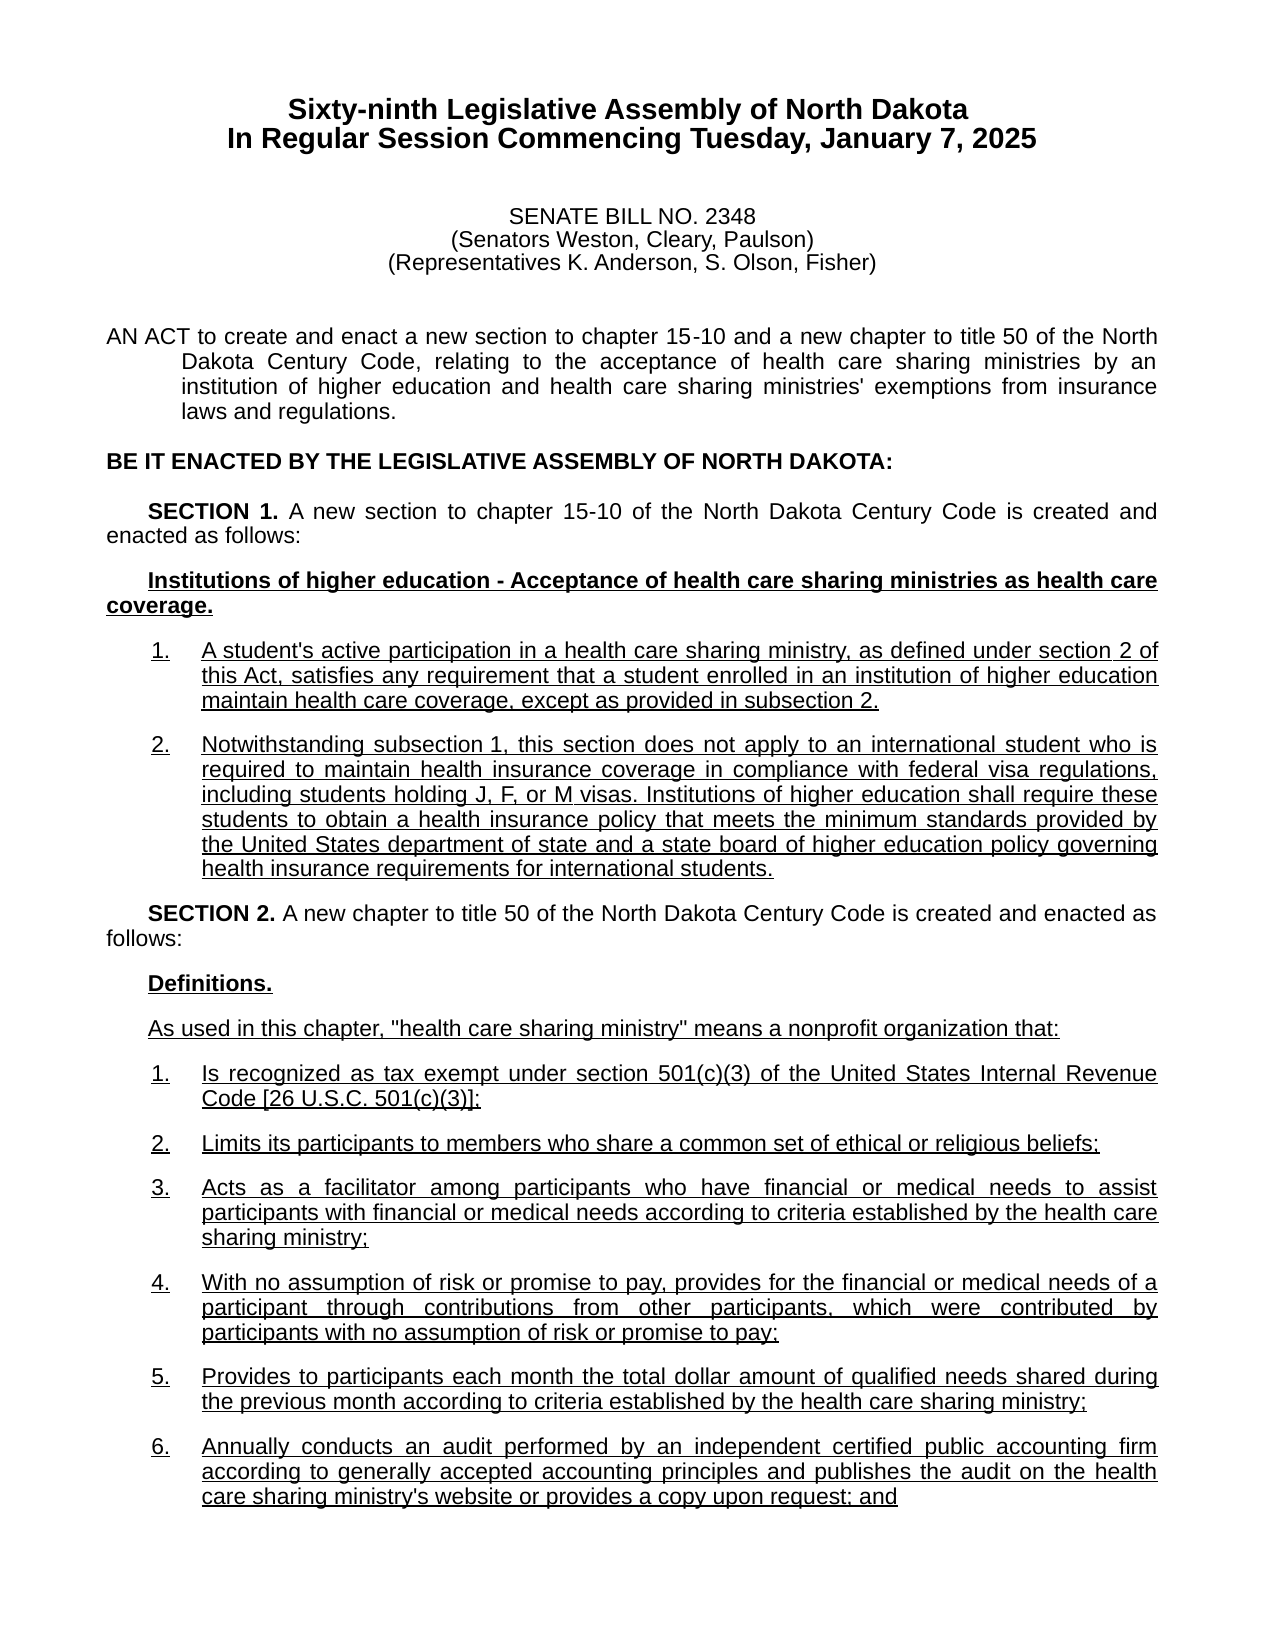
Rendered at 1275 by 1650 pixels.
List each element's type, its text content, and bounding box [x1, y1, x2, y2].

text 2. Limits its participants to members who share a common set of ethical or religious beliefs; [106, 1131, 1158, 1156]
text (Senators Weston, Cleary, Paulson) [106, 229, 1158, 252]
text SECTION 2. A new chapter to title 50 of the North Dakota Century Code is created and enacted as follows: [106, 902, 1158, 952]
text 4. With no assumption of risk or promise to pay, provides for the financial or medical needs of a participant through contributions from other participants, which were contributed by participants with no assumption of risk or promise to pay; [106, 1271, 1158, 1345]
title In Regular Session Commencing Tuesday, January 7, 2025 [106, 125, 1158, 154]
text 1. A student's active participation in a health care sharing ministry, as defined under section 2 of this Act, satisfies any requirement that a student enrolled in an institution of higher education maintain health care coverage, except as provided in subsection 2. [106, 639, 1158, 713]
text 1. Is recognized as tax exempt under section 501(c)(3) of the United States Internal Revenue Code [26 U.S.C. 501(c)(3)]; [106, 1061, 1158, 1111]
text As used in this chapter, "health care sharing ministry" means a nonprofit organization that: [106, 1017, 1158, 1041]
subtitle Definitions. [106, 972, 1158, 996]
text SECTION 1. A new section to chapter 15‑10 of the North Dakota Century Code is created and enacted as follows: [106, 499, 1158, 549]
text 6. Annually conducts an audit performed by an independent certified public accounting firm according to generally accepted accounting principles and publishes the audit on the health care sharing ministry's website or provides a copy upon request; and [106, 1435, 1158, 1509]
text BE IT ENACTED BY THE LEGISLATIVE ASSEMBLY OF NORTH DAKOTA: [106, 449, 1158, 474]
text Senate BILL NO. 2348 [106, 204, 1158, 229]
text 5. Provides to participants each month the total dollar amount of qualified needs shared during the previous month according to criteria established by the health care sharing ministry; [106, 1365, 1158, 1414]
text (Representatives K. Anderson, S. Olson, Fisher) [106, 252, 1158, 275]
text 3. Acts as a facilitator among participants who have financial or medical needs to assist participants with financial or medical needs according to criteria established by the health care sharing ministry; [106, 1176, 1158, 1250]
title AN ACT to create and enact a new section to chapter 15‑10 and a new chapter to title 50 of the North Dakota Century Code, relating to the acceptance of health care sharing ministries by an institution of higher education and health care sharing ministries' exemptions from insurance laws and regulations. [106, 325, 1158, 424]
subtitle Institutions of higher education - Acceptance of health care sharing ministries as health care coverage. [106, 569, 1158, 618]
title Sixty-ninth Legislative Assembly of North Dakota [106, 96, 1158, 125]
text 2. Notwithstanding subsection 1, this section does not apply to an international student who is required to maintain health insurance coverage in compliance with federal visa regulations, including students holding J, F, or M visas. Institutions of higher education shall require these students to obtain a health insurance policy that meets the minimum standards provided by the United States department of state and a state board of higher education policy governing health insurance requirements for international students. [106, 733, 1158, 882]
